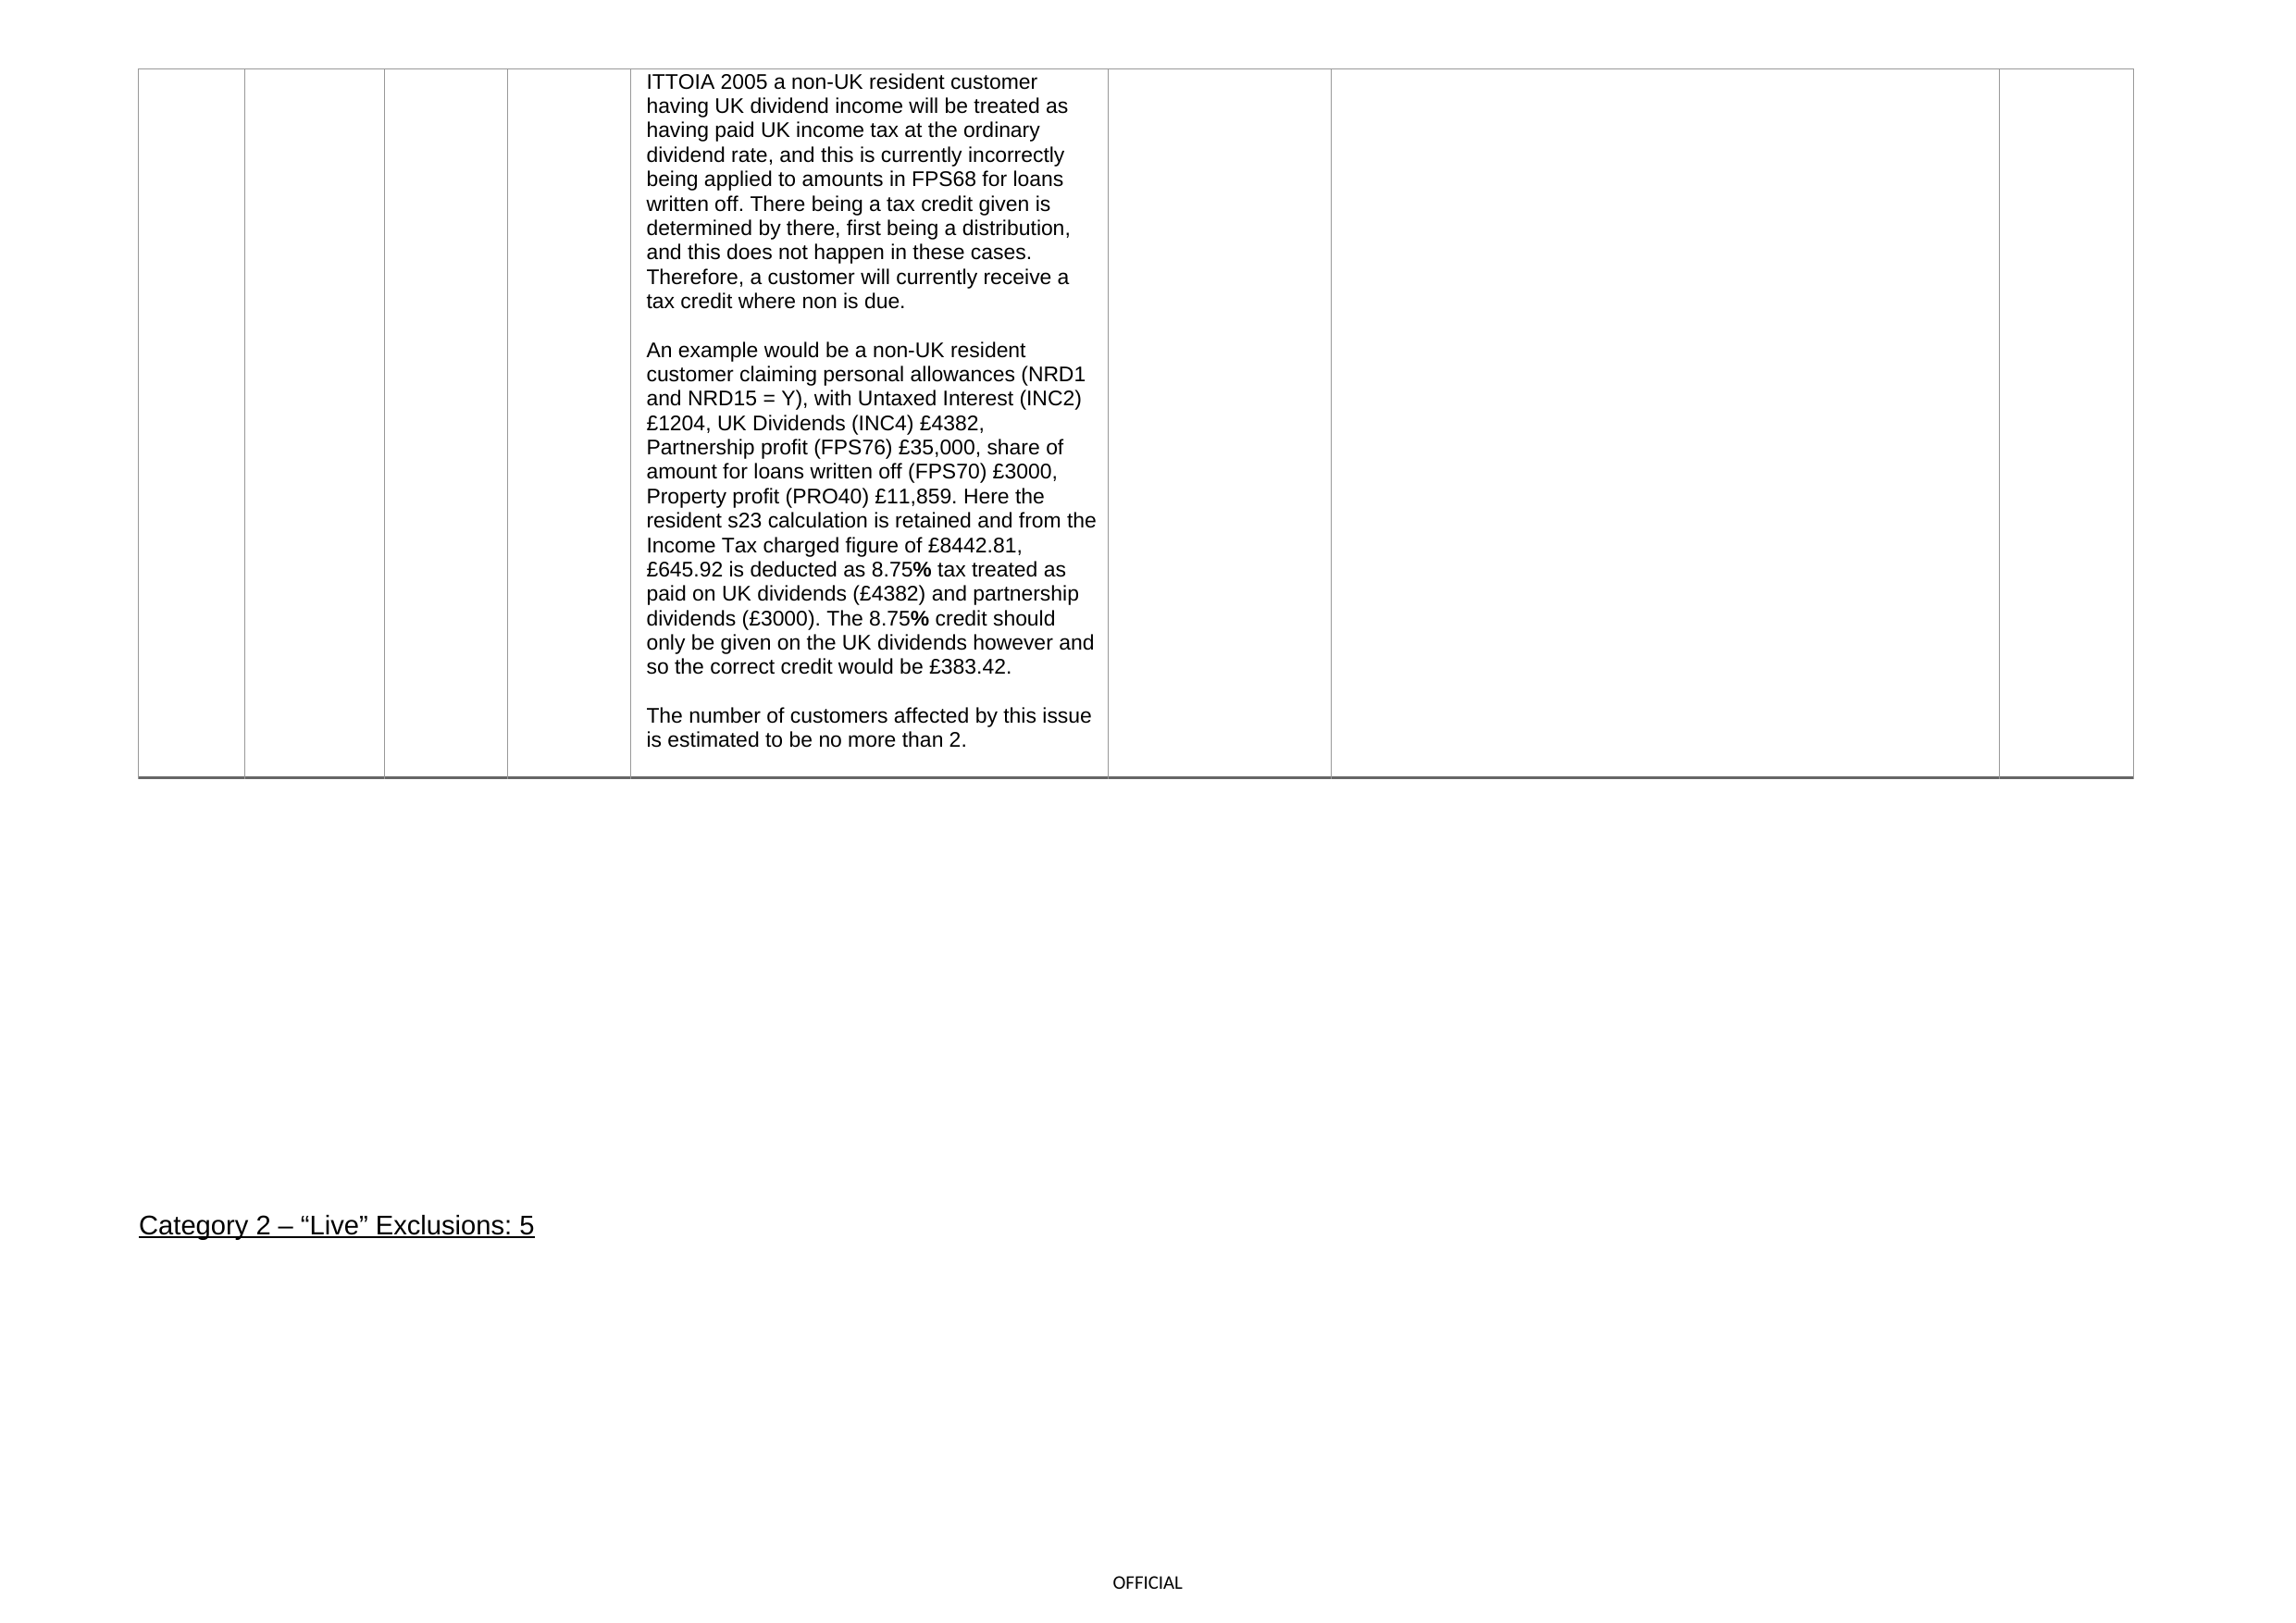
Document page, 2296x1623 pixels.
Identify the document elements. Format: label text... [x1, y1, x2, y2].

table_header [245, 69, 384, 776]
table_header - [2000, 69, 2133, 776]
table_header [508, 69, 630, 776]
table_header [139, 69, 244, 776]
table_header [1332, 69, 1999, 776]
text Category 2 – “Live” Exclusions: 5 [139, 1209, 2156, 1241]
table_header [385, 69, 507, 776]
table_header [1109, 69, 1331, 776]
table_header ITTOIA 2005 a non-UK resident customer having UK dividend income will be treated as having paid UK income tax at the ordinary dividend rate, and this is currently incorrectly being applied to amounts in FPS68 for loans written off. There being a tax credit given is determined by there, first being a distribution, and this does not happen in these cases. Therefore, a customer will currently receive a tax credit where non is due. An example would be a non-UK resident customer claiming personal allowances (NRD1 and NRD15 = Y), with Untaxed Interest (INC2) £1204, UK Dividends (INC4) £4382, Partnership profit (FPS76) £35,000, share of amount for loans written off (FPS70) £3000, Property profit (PRO40) £11,859. Here the resident s23 calculation is retained and from the Income Tax charged figure of £8442.81, £645.92 is deducted as 8.75% tax treated as paid on UK dividends (£4382) and partnership dividends (£3000). The 8.75% credit should only be given on the UK dividends however and so the correct credit would be £383.42. The number of customers affected by this issue is estimated to be no more than 2. [631, 69, 1108, 776]
